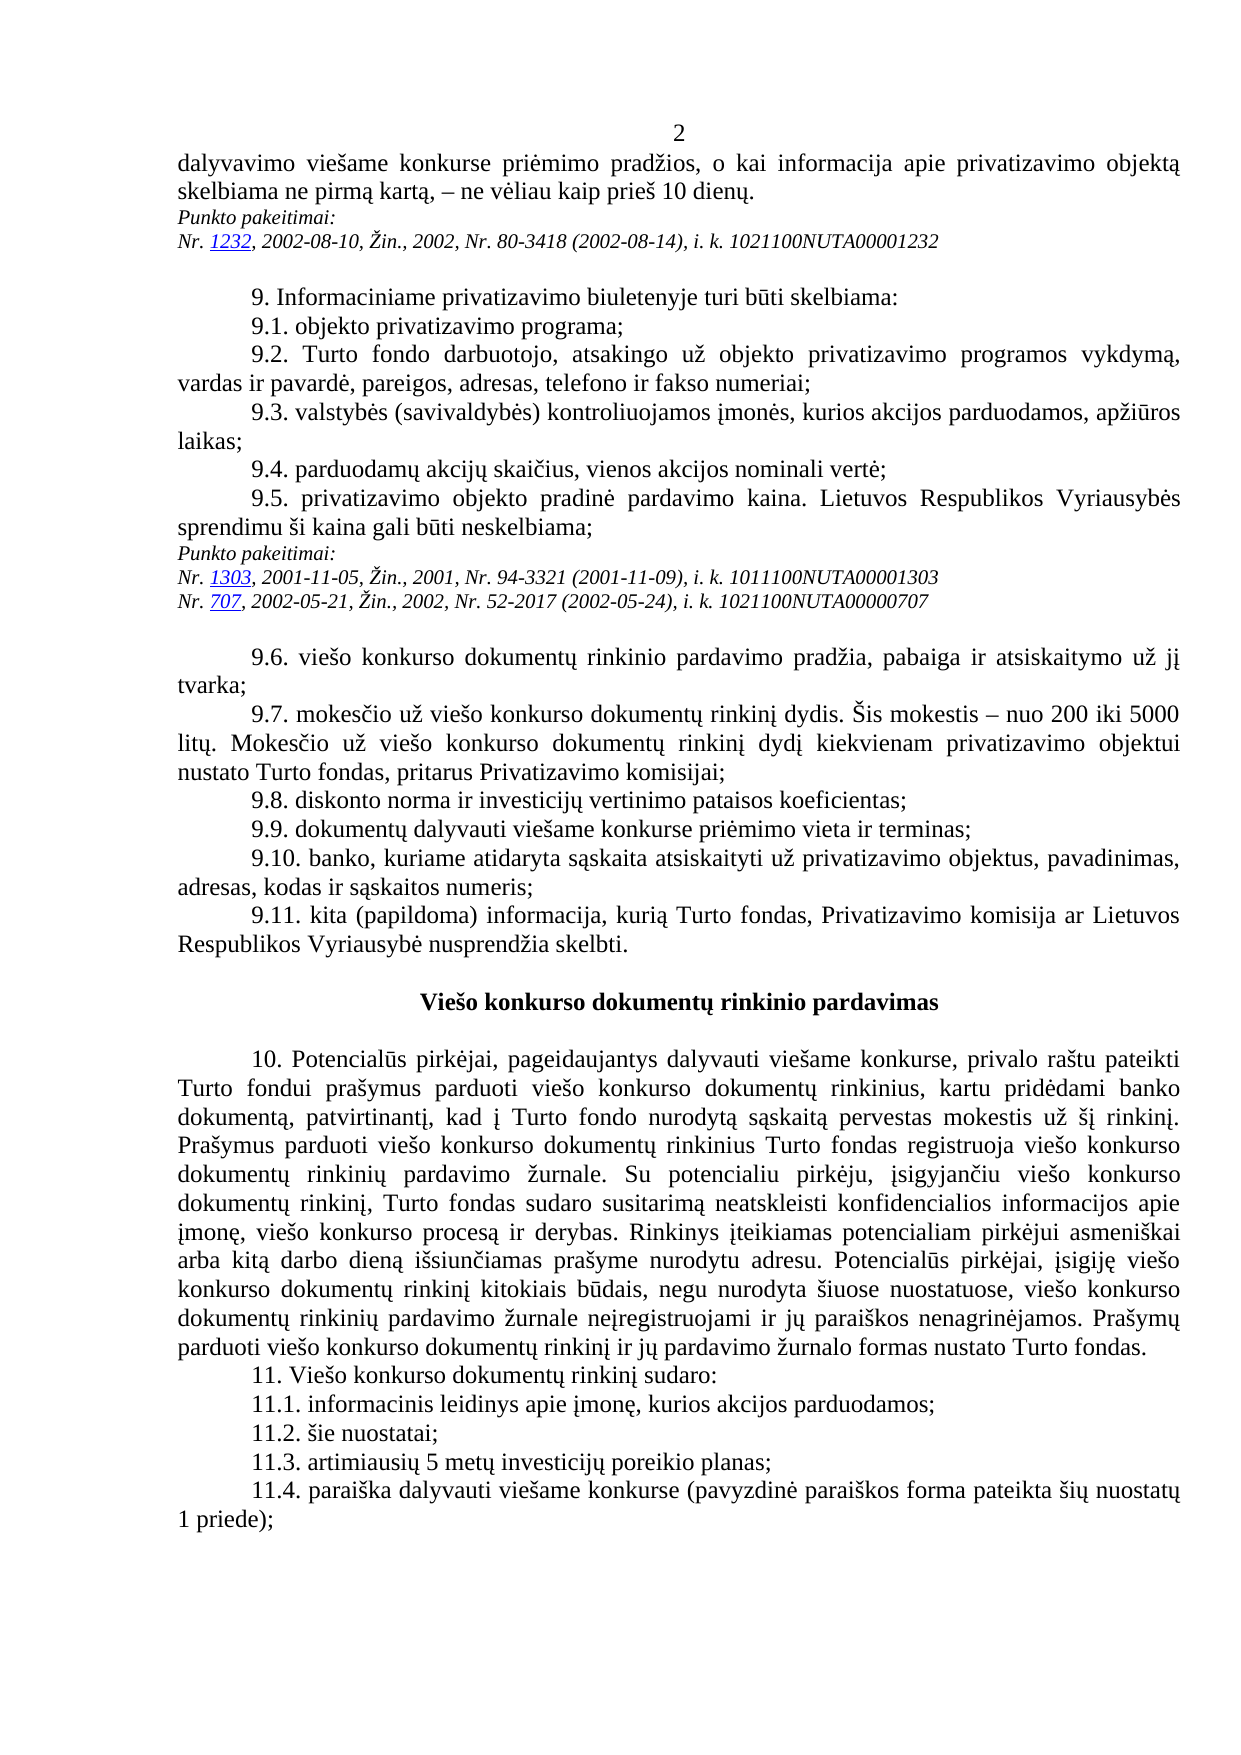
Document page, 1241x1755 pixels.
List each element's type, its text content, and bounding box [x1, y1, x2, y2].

text Nr. 1303, 2001-11-05, Žin., 2001, Nr. 94-3321 (2001-11-09), i. k. 1011100NUTA00001303 [177, 565, 1181, 589]
text 9.6. viešo konkurso dokumentų rinkinio pardavimo pradžia, pabaiga ir atsiskaitymo už jį tvarka; [177, 642, 1181, 699]
text 9.7. mokesčio už viešo konkurso dokumentų rinkinį dydis. Šis mokestis – nuo 200 iki 5000 litų. Mokesčio už viešo konkurso dokumentų rinkinį dydį kiekvienam privatizavimo objektui nustato Turto fondas, pritarus Privatizavimo komisijai; [177, 699, 1181, 785]
text 9.11. kita (papildoma) informacija, kurią Turto fondas, Privatizavimo komisija ar Lietuvos Respublikos Vyriausybė nusprendžia skelbti. [177, 900, 1181, 958]
text dalyvavimo viešame konkurse priėmimo pradžios, o kai informacija apie privatizavimo objektą skelbiama ne pirmą kartą, – ne vėliau kaip prieš 10 dienų. [177, 148, 1181, 205]
text 11. Viešo konkurso dokumentų rinkinį sudaro: [177, 1360, 1181, 1389]
text Nr. 1232, 2002-08-10, Žin., 2002, Nr. 80-3418 (2002-08-14), i. k. 1021100NUTA00001232 [177, 229, 1181, 253]
text 9.8. diskonto norma ir investicijų vertinimo pataisos koeficientas; [177, 785, 1181, 814]
text 9.2. Turto fondo darbuotojo, atsakingo už objekto privatizavimo programos vykdymą, vardas ir pavardė, pareigos, adresas, telefono ir fakso numeriai; [177, 339, 1181, 397]
text 11.2. šie nuostatai; [177, 1418, 1181, 1447]
text 9.1. objekto privatizavimo programa; [177, 311, 1181, 339]
text 9.4. parduodamų akcijų skaičius, vienos akcijos nominali vertė; [177, 454, 1181, 483]
text 9.5. privatizavimo objekto pradinė pardavimo kaina. Lietuvos Respublikos Vyriausybės sprendimu ši kaina gali būti neskelbiama; [177, 483, 1181, 541]
text 9.9. dokumentų dalyvauti viešame konkurse priėmimo vieta ir terminas; [177, 814, 1181, 843]
text 9.10. banko, kuriame atidaryta sąskaita atsiskaityti už privatizavimo objektus, pavadinimas, adresas, kodas ir sąskaitos numeris; [177, 843, 1181, 900]
text Viešo konkurso dokumentų rinkinio pardavimas [177, 987, 1181, 1015]
text 9. Informaciniame privatizavimo biuletenyje turi būti skelbiama: [177, 282, 1181, 311]
text 11.3. artimiausių 5 metų investicijų poreikio planas; [177, 1447, 1181, 1475]
text 11.4. paraiška dalyvauti viešame konkurse (pavyzdinė paraiškos forma pateikta šių nuostatų 1 priede); [177, 1475, 1181, 1533]
text Punkto pakeitimai: [177, 541, 1181, 565]
text 11.1. informacinis leidinys apie įmonę, kurios akcijos parduodamos; [177, 1389, 1181, 1418]
text 9.3. valstybės (savivaldybės) kontroliuojamos įmonės, kurios akcijos parduodamos, apžiūros laikas; [177, 397, 1181, 454]
text 10. Potencialūs pirkėjai, pageidaujantys dalyvauti viešame konkurse, privalo raštu pateikti Turto fondui prašymus parduoti viešo konkurso dokumentų rinkinius, kartu pridėdami banko dokumentą, patvirtinantį, kad į Turto fondo nurodytą sąskaitą pervestas mokestis už šį rinkinį. Prašymus parduoti viešo konkurso dokumentų rinkinius Turto fondas registruoja viešo konkurso dokumentų rinkinių pardavimo žurnale. Su potencialiu pirkėju, įsigyjančiu viešo konkurso dokumentų rinkinį, Turto fondas sudaro susitarimą neatskleisti konfidencialios informacijos apie įmonę, viešo konkurso procesą ir derybas. Rinkinys įteikiamas potencialiam pirkėjui asmeniškai arba kitą darbo dieną išsiunčiamas prašyme nurodytu adresu. Potencialūs pirkėjai, įsigiję viešo konkurso dokumentų rinkinį kitokiais būdais, negu nurodyta šiuose nuostatuose, viešo konkurso dokumentų rinkinių pardavimo žurnale neįregistruojami ir jų paraiškos nenagrinėjamos. Prašymų parduoti viešo konkurso dokumentų rinkinį ir jų pardavimo žurnalo formas nustato Turto fondas. [177, 1044, 1181, 1360]
text Punkto pakeitimai: [177, 205, 1181, 229]
text Nr. 707, 2002-05-21, Žin., 2002, Nr. 52-2017 (2002-05-24), i. k. 1021100NUTA00000707 [177, 589, 1181, 613]
